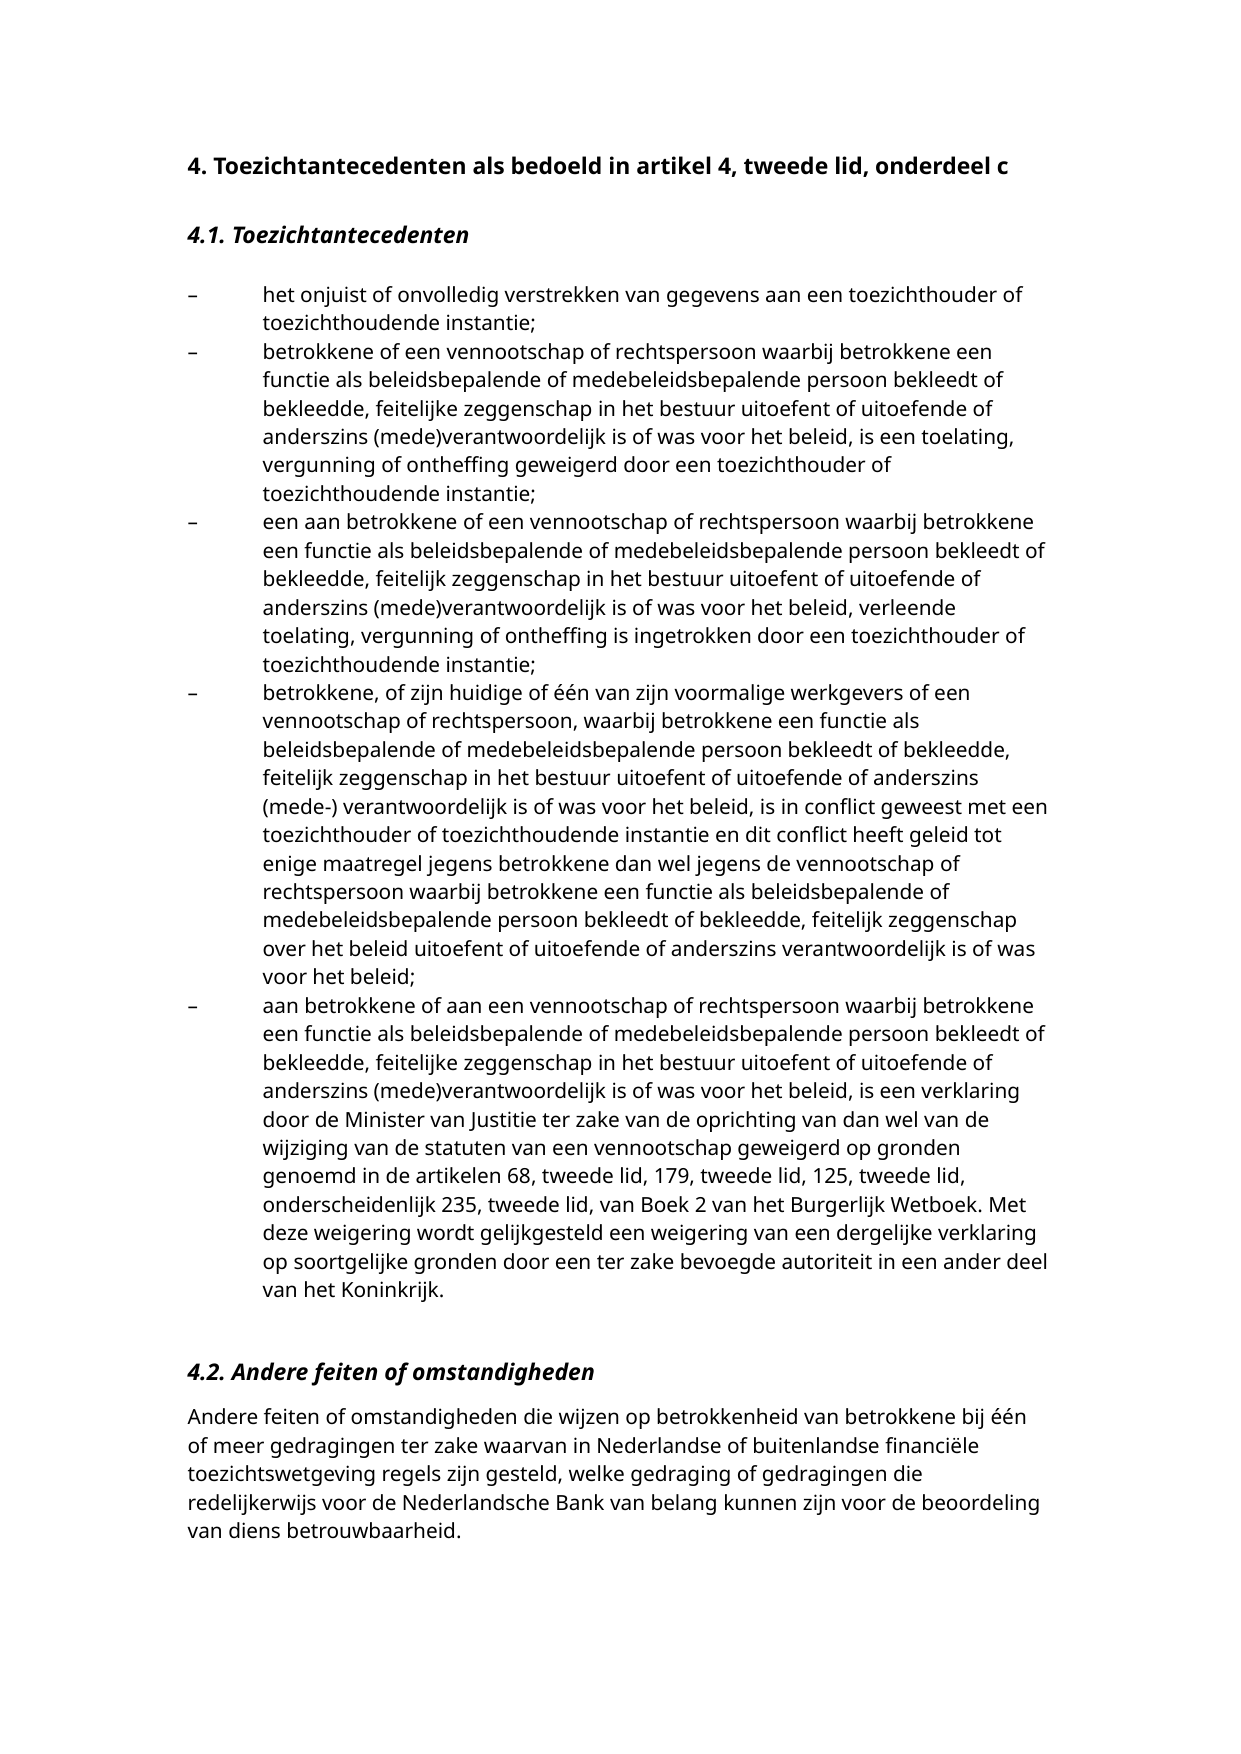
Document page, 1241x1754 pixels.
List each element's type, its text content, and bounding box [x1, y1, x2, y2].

text Andere feiten of omstandigheden die wijzen op betrokkenheid van betrokkene bij één of meer gedragingen ter zake waarvan in Nederlandse of buitenlandse financiële toezichtswetgeving regels zijn gesteld, welke gedraging of gedragingen die redelijkerwijs voor de Nederlandsche Bank van belang kunnen zijn voor de beoordeling van diens betrouwbaarheid. [187, 1402, 1053, 1545]
list het onjuist of onvolledig verstrekken van gegevens aan een toezichthouder of toezichthoudende instantie; [187, 280, 1053, 337]
list aan betrokkene of aan een vennootschap of rechtspersoon waarbij betrokkene een functie als beleidsbepalende of medebeleidsbepalende persoon bekleedt of bekleedde, feitelijke zeggenschap in het bestuur uitoefent of uitoefende of anderszins (mede)verantwoordelijk is of was voor het beleid, is een verklaring door de Minister van Justitie ter zake van de oprichting van dan wel van de wijziging van de statuten van een vennootschap geweigerd op gronden genoemd in de artikelen 68, tweede lid, 179, tweede lid, 125, tweede lid, onderscheidenlijk 235, tweede lid, van Boek 2 van het Burgerlijk Wetboek. Met deze weigering wordt gelijkgesteld een weigering van een dergelijke verklaring op soortgelijke gronden door een ter zake bevoegde autoriteit in een ander deel van het Koninkrijk. [187, 991, 1053, 1304]
list een aan betrokkene of een vennootschap of rechtspersoon waarbij betrokkene een functie als beleidsbepalende of medebeleidsbepalende persoon bekleedt of bekleedde, feitelijk zeggenschap in het bestuur uitoefent of uitoefende of anderszins (mede)verantwoordelijk is of was voor het beleid, verleende toelating, vergunning of ontheffing is ingetrokken door een toezichthouder of toezichthoudende instantie; [187, 507, 1053, 678]
subtitle 4.2. Andere feiten of omstandigheden [187, 1356, 1053, 1387]
subtitle 4. Toezichtantecedenten als bedoeld in artikel 4, tweede lid, onderdeel c [187, 150, 1053, 181]
list betrokkene, of zijn huidige of één van zijn voormalige werkgevers of een vennootschap of rechtspersoon, waarbij betrokkene een functie als beleidsbepalende of medebeleidsbepalende persoon bekleedt of bekleedde, feitelijk zeggenschap in het bestuur uitoefent of uitoefende of anderszins (mede-) verantwoordelijk is of was voor het beleid, is in conflict geweest met een toezichthouder of toezichthoudende instantie en dit conflict heeft geleid tot enige maatregel jegens betrokkene dan wel jegens de vennootschap of rechtspersoon waarbij betrokkene een functie als beleidsbepalende of medebeleidsbepalende persoon bekleedt of bekleedde, feitelijk zeggenschap over het beleid uitoefent of uitoefende of anderszins verantwoordelijk is of was voor het beleid; [187, 678, 1053, 991]
list betrokkene of een vennootschap of rechtspersoon waarbij betrokkene een functie als beleidsbepalende of medebeleidsbepalende persoon bekleedt of bekleedde, feitelijke zeggenschap in het bestuur uitoefent of uitoefende of anderszins (mede)verantwoordelijk is of was voor het beleid, is een toelating, vergunning of ontheffing geweigerd door een toezichthouder of toezichthoudende instantie; [187, 337, 1053, 507]
subtitle 4.1. Toezichtantecedenten [187, 219, 1053, 250]
